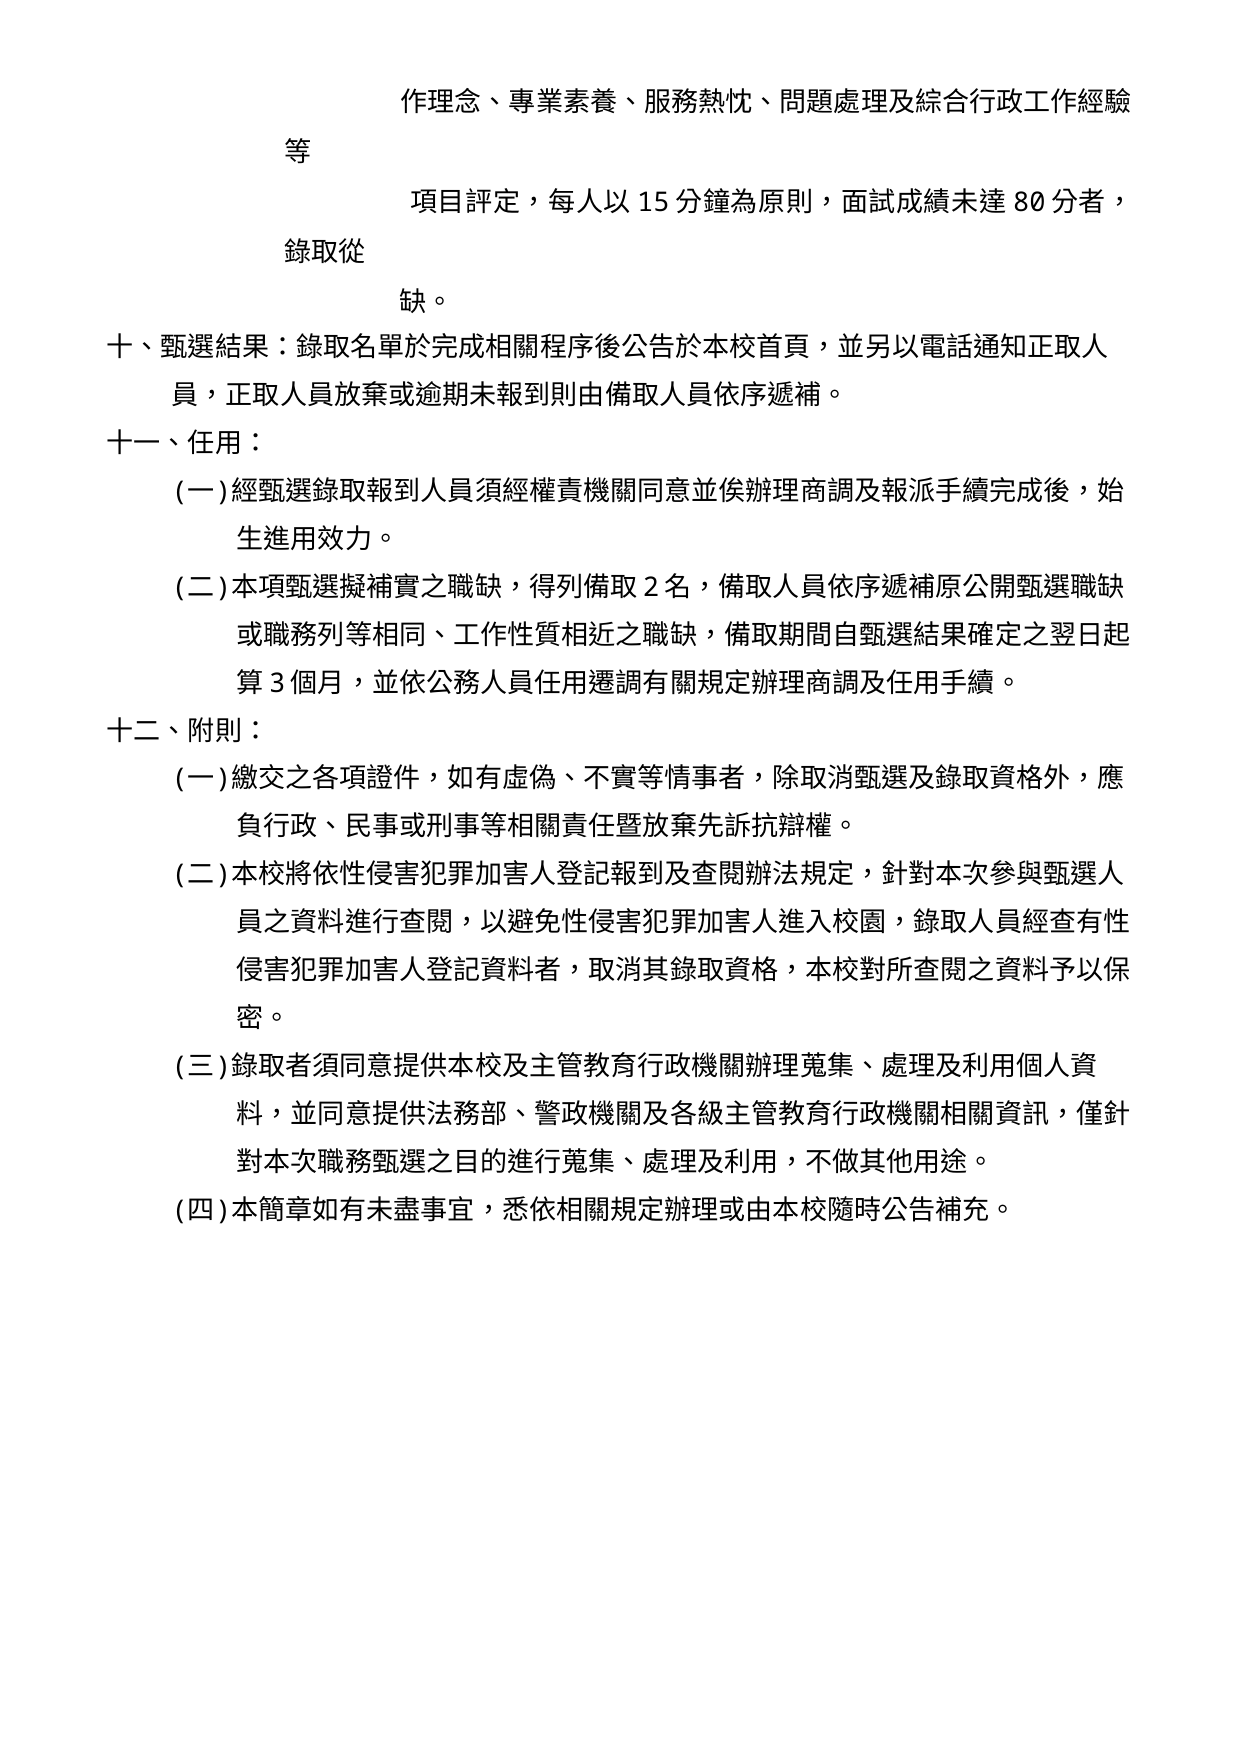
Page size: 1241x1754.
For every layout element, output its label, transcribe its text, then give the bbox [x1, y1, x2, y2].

text 或職務列等相同、工作性質相近之職缺，備取期間自甄選結果確定之翌日起 [106, 614, 1134, 652]
text 侵害犯罪加害人登記資料者，取消其錄取資格，本校對所查閱之資料予以保 [106, 949, 1134, 987]
text 員，正取人員放棄或逾期未報到則由備取人員依序遞補。 [106, 374, 1134, 412]
text 十二、附則： [106, 710, 1134, 747]
text (二)本項甄選擬補實之職缺，得列備取2名，備取人員依序遞補原公開甄選職缺 [106, 566, 1134, 604]
text 作理念、專業素養、服務熱忱、問題處理及綜合行政工作經驗等 [106, 71, 1134, 171]
text (一)經甄選錄取報到人員須經權責機關同意並俟辦理商調及報派手續完成後，始 [106, 470, 1134, 508]
text (二)本校將依性侵害犯罪加害人登記報到及查閱辦法規定，針對本次參與甄選人 [106, 854, 1134, 891]
text 員之資料進行查閱，以避免性侵害犯罪加害人進入校園，錄取人員經查有性 [106, 902, 1134, 939]
text 負行政、民事或刑事等相關責任暨放棄先訴抗辯權。 [106, 806, 1134, 843]
text 算3個月，並依公務人員任用遷調有關規定辦理商調及任用手續。 [106, 662, 1134, 699]
text (一)繳交之各項證件，如有虛偽、不實等情事者，除取消甄選及錄取資格外，應 [106, 758, 1134, 795]
text 密。 [106, 997, 1134, 1035]
text 十一、任用： [106, 422, 1134, 460]
text 十、甄選結果：錄取名單於完成相關程序後公告於本校首頁，並另以電話通知正取人 [106, 327, 1134, 364]
text (三)錄取者須同意提供本校及主管教育行政機關辦理蒐集、處理及利用個人資 [106, 1045, 1169, 1083]
text 缺。 [106, 271, 1134, 321]
text 項目評定，每人以15分鐘為原則，面試成績未達80分者，錄取從 [106, 171, 1134, 271]
text (四)本簡章如有未盡事宜，悉依相關規定辦理或由本校隨時公告補充。 [106, 1189, 1134, 1227]
text 生進用效力。 [106, 518, 1134, 556]
text 料，並同意提供法務部、警政機關及各級主管教育行政機關相關資訊，僅針 [106, 1093, 1134, 1131]
text 對本次職務甄選之目的進行蒐集、處理及利用，不做其他用途。 [106, 1141, 1134, 1179]
